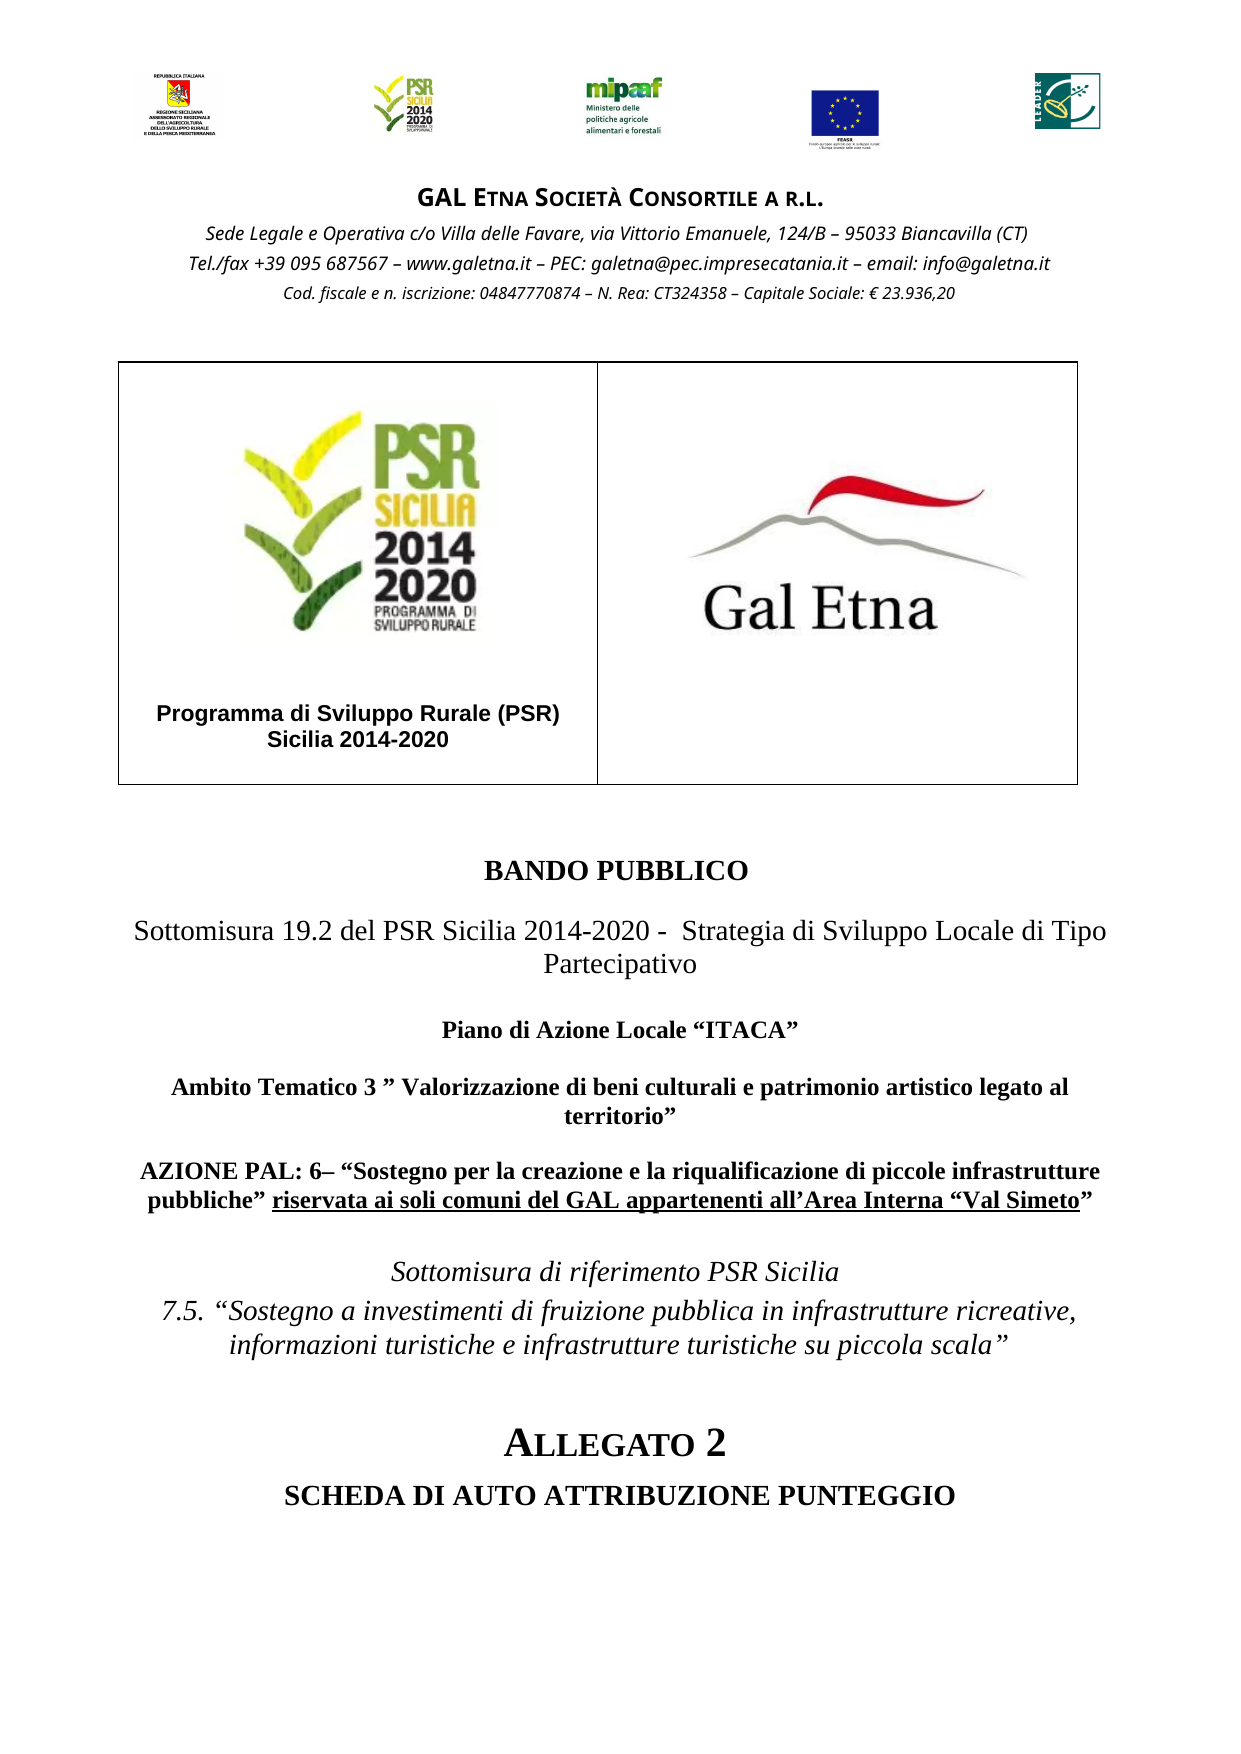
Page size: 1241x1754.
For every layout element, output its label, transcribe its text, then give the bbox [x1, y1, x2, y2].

table_header Programma di Sviluppo Rurale (PSR) Sicilia 2014-2020 [119, 363, 597, 784]
text Sottomisura 19.2 del PSR Sicilia 2014-2020 - Strategia di Sviluppo Locale di Tipo Partecipativo [118, 913, 1122, 980]
text Allegato 2 [118, 1417, 1122, 1465]
text SCHEDA DI AUTO ATTRIBUZIONE PUNTEGGIO [118, 1478, 1122, 1511]
text Ambito Tematico 3 ” Valorizzazione di beni culturali e patrimonio artistico legato al territorio” [118, 1072, 1122, 1130]
text Sottomisura di riferimento PSR Sicilia [118, 1254, 1122, 1287]
text Piano di Azione Locale “ITACA” [118, 1015, 1122, 1044]
text AZIONE PAL: 6– “Sostegno per la creazione e la riqualificazione di piccole infrastrutture pubbliche” riservata ai soli comuni del GAL appartenenti all’Area Interna “Val Simeto” [118, 1156, 1122, 1214]
table_header [598, 363, 1077, 784]
text BANDO PUBBLICO [118, 853, 1115, 887]
text 7.5. “Sostegno a investimenti di fruizione pubblica in infrastrutture ricreative, informazioni turistiche e infrastrutture turistiche su piccola scala” [118, 1293, 1122, 1361]
